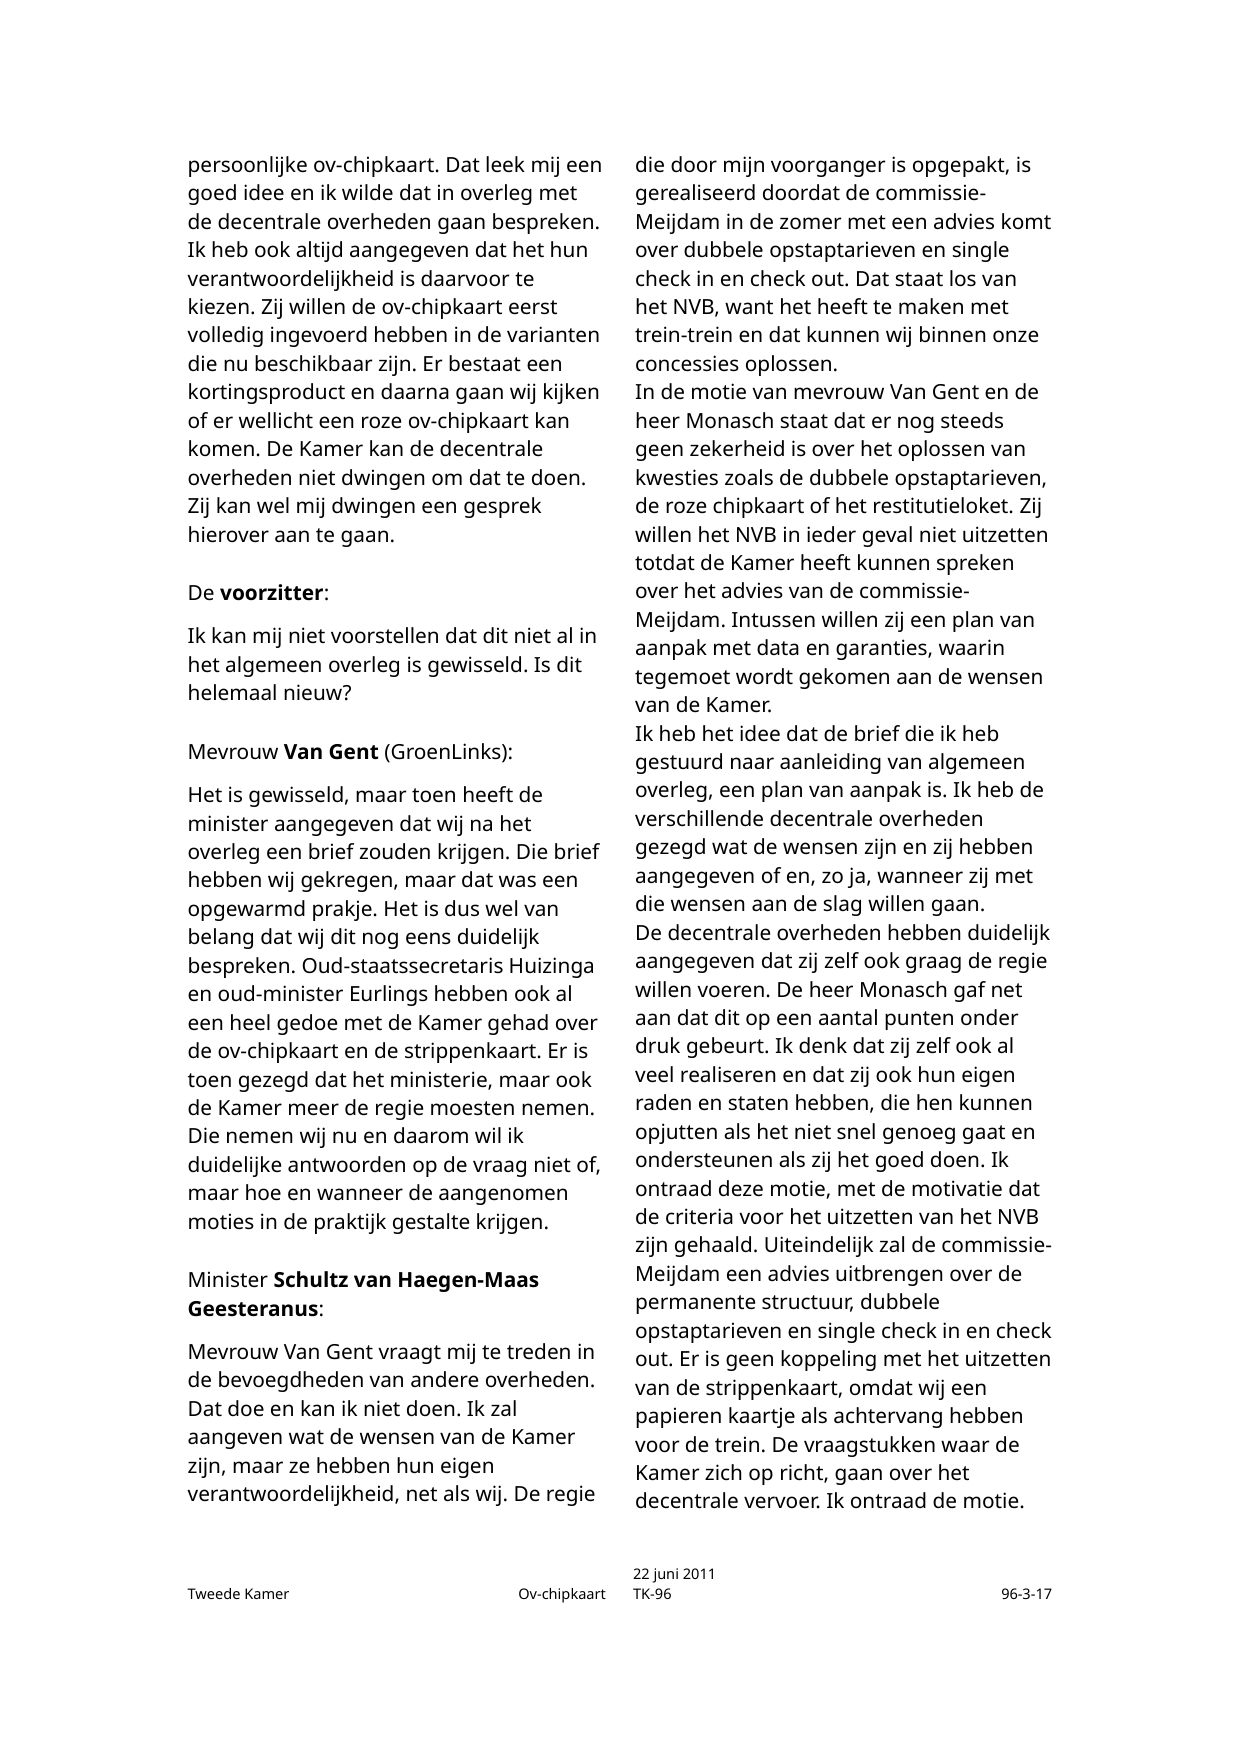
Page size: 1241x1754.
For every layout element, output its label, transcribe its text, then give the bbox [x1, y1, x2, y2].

text Ik kan mij niet voorstellen dat dit niet al in het algemeen overleg is gewisseld. Is dit helemaal nieuw? [187, 622, 605, 707]
text In de motie van mevrouw Van Gent en de heer Monasch staat dat er nog steeds geen zekerheid is over het oplossen van kwesties zoals de dubbele opstaptarieven, de roze chipkaart of het restitutieloket. Zij willen het NVB in ieder geval niet uitzetten totdat de Kamer heeft kunnen spreken over het advies van de commissie-Meijdam. Intussen willen zij een plan van aanpak met data en garanties, waarin tegemoet wordt gekomen aan de wensen van de Kamer. [635, 377, 1053, 719]
text Mevrouw Van Gent vraagt mij te treden in de bevoegdheden van andere overheden. Dat doe en kan ik niet doen. Ik zal aangeven wat de wensen van de Kamer zijn, maar ze hebben hun eigen verantwoordelijkheid, net als wij. De regie [187, 1337, 605, 1508]
text De voorzitter: [187, 578, 605, 607]
text De decentrale overheden hebben duidelijk aangegeven dat zij zelf ook graag de regie willen voeren. De heer Monasch gaf net aan dat dit op een aantal punten onder druk gebeurt. Ik denk dat zij zelf ook al veel realiseren en dat zij ook hun eigen raden en staten hebben, die hen kunnen opjutten als het niet snel genoeg gaat en ondersteunen als zij het goed doen. Ik ontraad deze motie, met de motivatie dat de criteria voor het uitzetten van het NVB zijn gehaald. Uiteindelijk zal de commissie-Meijdam een advies uitbrengen over de permanente structuur, dubbele opstaptarieven en single check in en check out. Er is geen koppeling met het uitzetten van de strippenkaart, omdat wij een papieren kaartje als achtervang hebben voor de trein. De vraagstukken waar de Kamer zich op richt, gaan over het decentrale vervoer. Ik ontraad de motie. [635, 918, 1053, 1515]
text persoonlijke ov-chipkaart. Dat leek mij een goed idee en ik wilde dat in overleg met de decentrale overheden gaan bespreken. [187, 150, 605, 235]
text Minister Schultz van Haegen-Maas Geesteranus: [187, 1265, 605, 1322]
text Het is gewisseld, maar toen heeft de minister aangegeven dat wij na het overleg een brief zouden krijgen. Die brief hebben wij gekregen, maar dat was een opgewarmd prakje. Het is dus wel van belang dat wij dit nog eens duidelijk bespreken. Oud-staatssecretaris Huizinga en oud-minister Eurlings hebben ook al een heel gedoe met de Kamer gehad over de ov-chipkaart en de strippenkaart. Er is toen gezegd dat het ministerie, maar ook de Kamer meer de regie moesten nemen. Die nemen wij nu en daarom wil ik duidelijke antwoorden op de vraag niet of, maar hoe en wanneer de aangenomen moties in de praktijk gestalte krijgen. [187, 780, 605, 1235]
text Ik heb het idee dat de brief die ik heb gestuurd naar aanleiding van algemeen overleg, een plan van aanpak is. Ik heb de verschillende decentrale overheden gezegd wat de wensen zijn en zij hebben aangegeven of en, zo ja, wanneer zij met die wensen aan de slag willen gaan. [635, 719, 1053, 918]
text die door mijn voorganger is opgepakt, is gerealiseerd doordat de commissie-Meijdam in de zomer met een advies komt over dubbele opstaptarieven en single check in en check out. Dat staat los van het NVB, want het heeft te maken met trein-trein en dat kunnen wij binnen onze concessies oplossen. [635, 150, 1053, 377]
text Ik heb ook altijd aangegeven dat het hun verantwoordelijkheid is daarvoor te kiezen. Zij willen de ov-chipkaart eerst volledig ingevoerd hebben in de varianten die nu beschikbaar zijn. Er bestaat een kortingsproduct en daarna gaan wij kijken of er wellicht een roze ov-chipkaart kan komen. De Kamer kan de decentrale overheden niet dwingen om dat te doen. Zij kan wel mij dwingen een gesprek hierover aan te gaan. [187, 235, 605, 548]
text Mevrouw Van Gent (GroenLinks): [187, 737, 605, 765]
